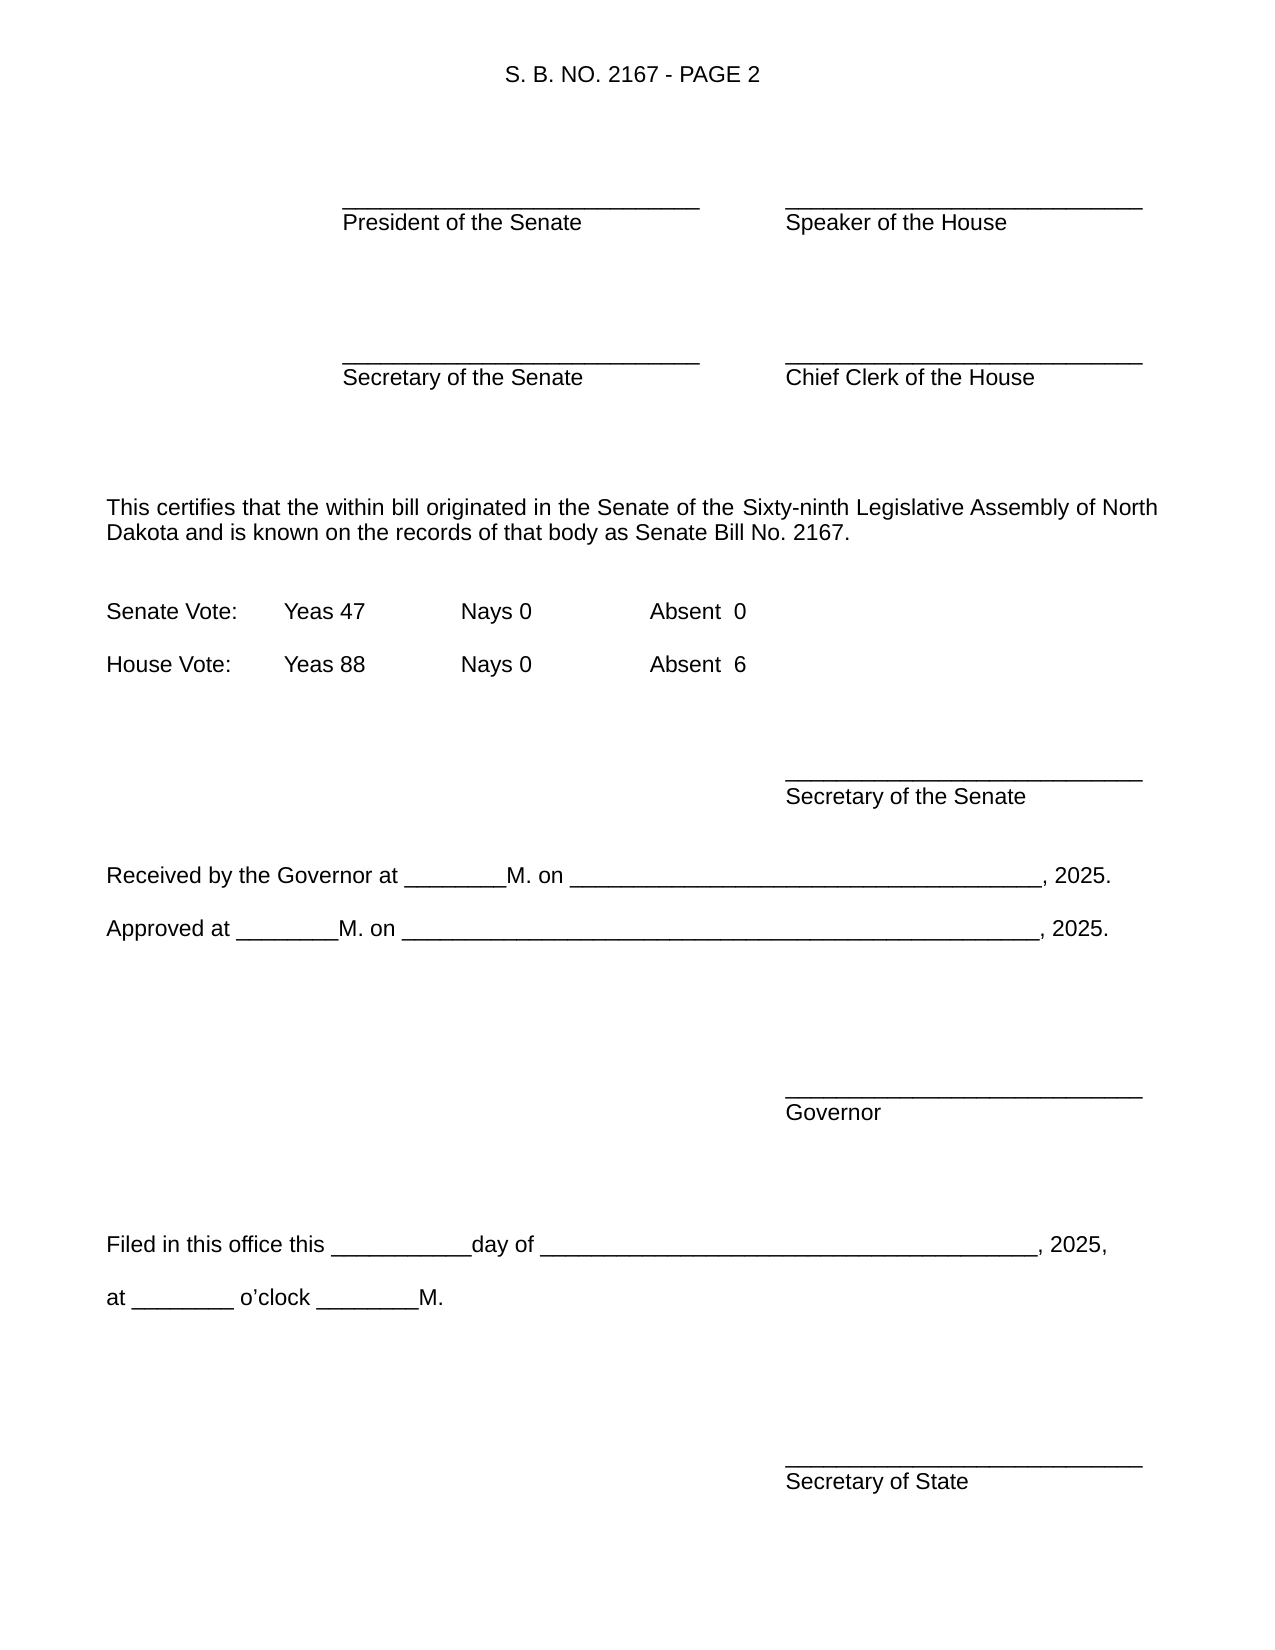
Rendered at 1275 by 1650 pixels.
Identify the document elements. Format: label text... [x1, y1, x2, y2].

text ____________________________ [106, 756, 1158, 783]
text Secretary of State [106, 1468, 1158, 1494]
text ____________________________ ____________________________ [106, 341, 1158, 366]
text Received by the Governor at ________M. on _____________________________________, 2025. [106, 862, 1158, 888]
text ____________________________ [106, 1442, 1158, 1468]
text ____________________________ [106, 1073, 1158, 1099]
text Secretary of the Senate [106, 783, 1158, 809]
text ____________________________ ____________________________ [106, 186, 1158, 211]
text Secretary of the Senate Chief Clerk of the House [106, 366, 1158, 391]
text Governor [106, 1099, 1158, 1125]
text House Vote: Yeas 88 Nays 0 Absent 6 [106, 651, 1158, 677]
text This certifies that the within bill originated in the Senate of the Sixty-ninth Legislative Assembly of North Dakota and is known on the records of that body as Senate Bill No. 2167. [106, 496, 1158, 546]
text Senate Vote: Yeas 47 Nays 0 Absent 0 [106, 598, 1158, 625]
text Approved at ________M. on __________________________________________________, 2025. [106, 914, 1158, 941]
text at ________ o’clock ________M. [106, 1283, 1158, 1310]
text Filed in this office this ___________day of _______________________________________, 2025, [106, 1231, 1158, 1257]
text President of the Senate Speaker of the House [106, 211, 1158, 236]
